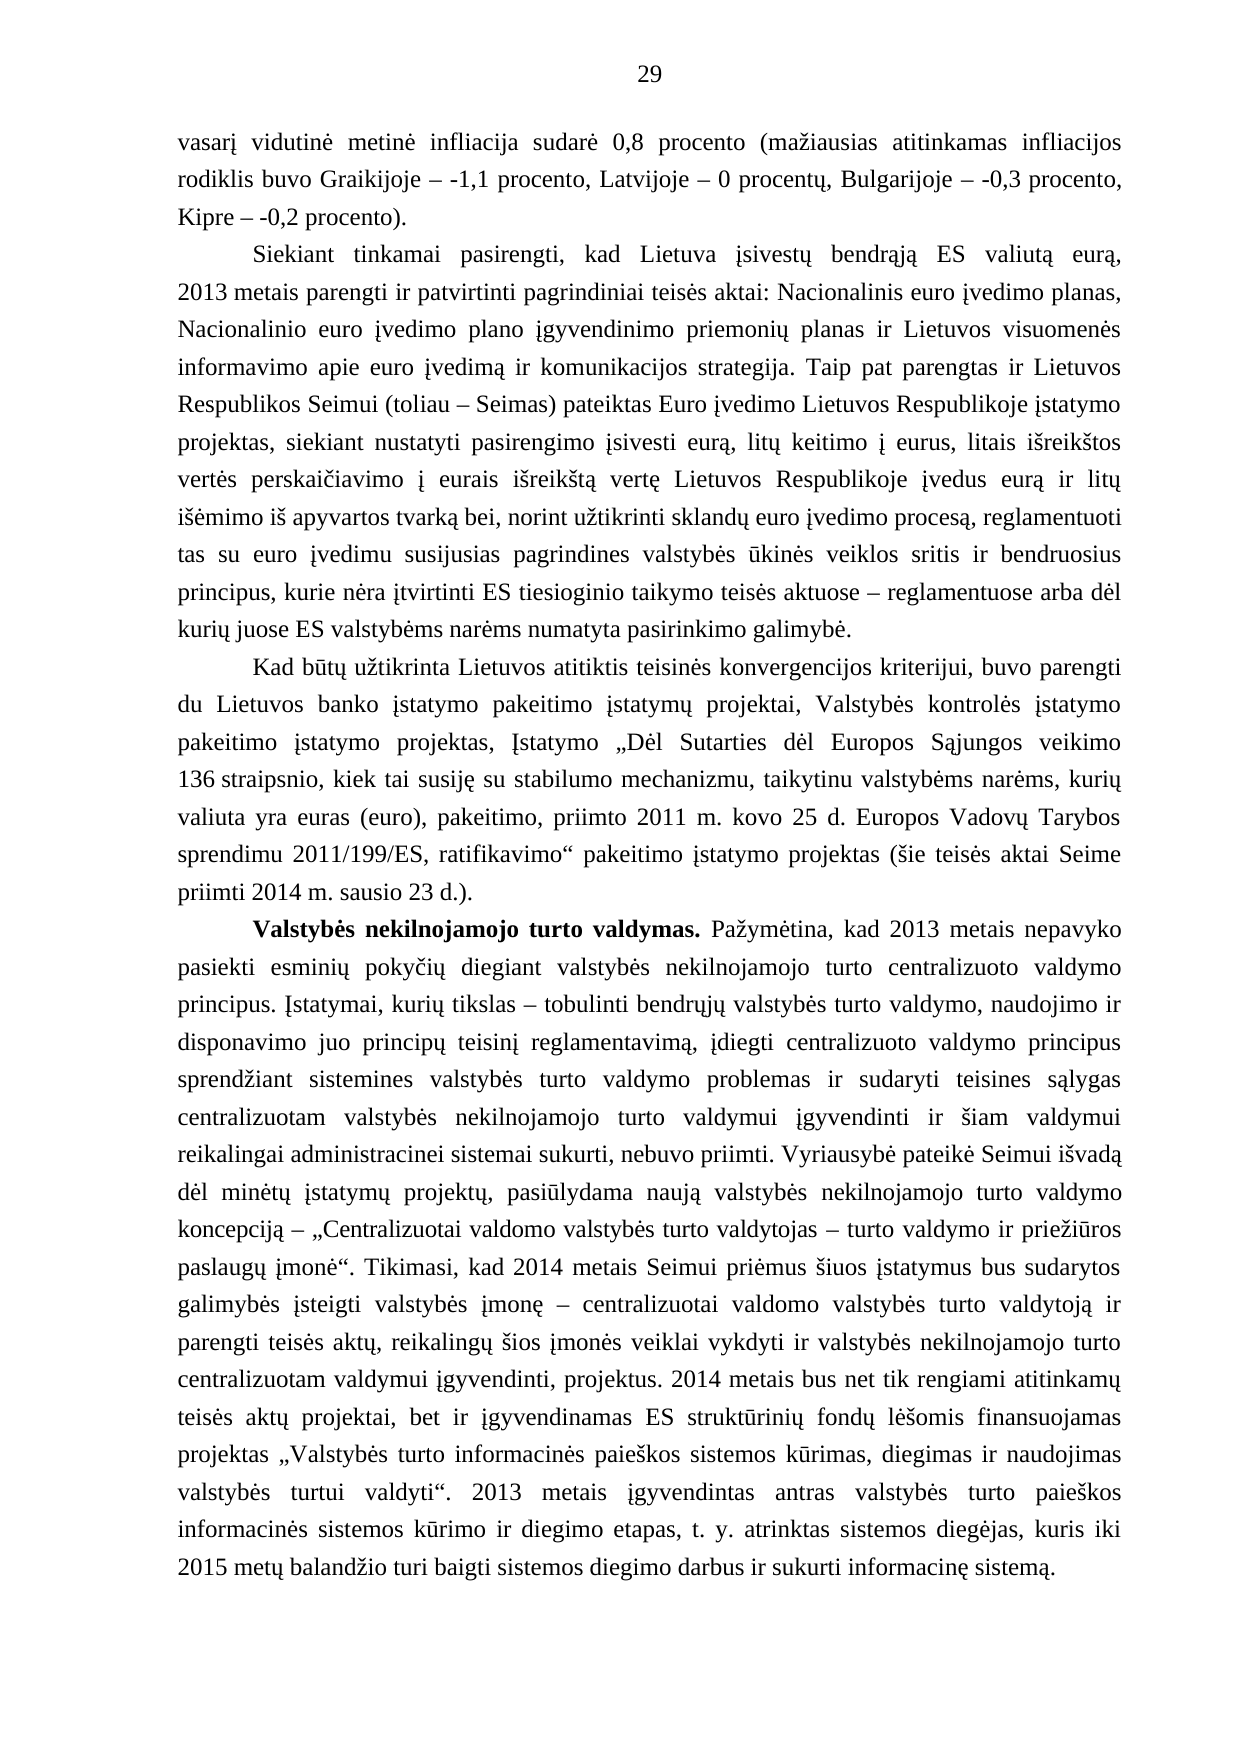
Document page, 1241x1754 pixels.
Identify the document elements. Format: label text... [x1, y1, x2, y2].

text Siekiant tinkamai pasirengti, kad Lietuva įsivestų bendrąją ES valiutą eurą, 2013 metais parengti ir patvirtinti pagrindiniai teisės aktai: Nacionalinis euro įvedimo planas, Nacionalinio euro įvedimo plano įgyvendinimo priemonių planas ir Lietuvos visuomenės informavimo apie euro įvedimą ir komunikacijos strategija. Taip pat parengtas ir Lietuvos Respublikos Seimui (toliau – Seimas) pateiktas Euro įvedimo Lietuvos Respublikoje įstatymo projektas, siekiant nustatyti pasirengimo įsivesti eurą, litų keitimo į eurus, litais išreikštos vertės perskaičiavimo į eurais išreikštą vertę Lietuvos Respublikoje įvedus eurą ir litų išėmimo iš apyvartos tvarką bei, norint užtikrinti sklandų euro įvedimo procesą, reglamentuoti tas su euro įvedimu susijusias pagrindines valstybės ūkinės veiklos sritis ir bendruosius principus, kurie nėra įtvirtinti ES tiesioginio taikymo teisės aktuose – reglamentuose arba dėl kurių juose ES valstybėms narėms numatyta pasirinkimo galimybė. [177, 231, 1122, 643]
text Valstybės nekilnojamojo turto valdymas. Pažymėtina, kad 2013 metais nepavyko pasiekti esminių pokyčių diegiant valstybės nekilnojamojo turto centralizuoto valdymo principus. Įstatymai, kurių tikslas – tobulinti bendrųjų valstybės turto valdymo, naudojimo ir disponavimo juo principų teisinį reglamentavimą, įdiegti centralizuoto valdymo principus sprendžiant sistemines valstybės turto valdymo problemas ir sudaryti teisines sąlygas centralizuotam valstybės nekilnojamojo turto valdymui įgyvendinti ir šiam valdymui reikalingai administracinei sistemai sukurti, nebuvo priimti. Vyriausybė pateikė Seimui išvadą dėl minėtų įstatymų projektų, pasiūlydama naują valstybės nekilnojamojo turto valdymo koncepciją – „Centralizuotai valdomo valstybės turto valdytojas – turto valdymo ir priežiūros paslaugų įmonė“. Tikimasi, kad 2014 metais Seimui priėmus šiuos įstatymus bus sudarytos galimybės įsteigti valstybės įmonę – centralizuotai valdomo valstybės turto valdytoją ir parengti teisės aktų, reikalingų šios įmonės veiklai vykdyti ir valstybės nekilnojamojo turto centralizuotam valdymui įgyvendinti, projektus. 2014 metais bus net tik rengiami atitinkamų teisės aktų projektai, bet ir įgyvendinamas ES struktūrinių fondų lėšomis finansuojamas projektas „Valstybės turto informacinės paieškos sistemos kūrimas, diegimas ir naudojimas valstybės turtui valdyti“. 2013 metais įgyvendintas antras valstybės turto paieškos informacinės sistemos kūrimo ir diegimo etapas, t. y. atrinktas sistemos diegėjas, kuris iki 2015 metų balandžio turi baigti sistemos diegimo darbus ir sukurti informacinę sistemą. [177, 906, 1122, 1581]
text vasarį vidutinė metinė infliacija sudarė 0,8 procento (mažiausias atitinkamas infliacijos rodiklis buvo Graikijoje – -1,1 procento, Latvijoje – 0 procentų, Bulgarijoje – -0,3 procento, Kipre – -0,2 procento). [177, 118, 1122, 231]
text Kad būtų užtikrinta Lietuvos atitiktis teisinės konvergencijos kriterijui, buvo parengti du Lietuvos banko įstatymo pakeitimo įstatymų projektai, Valstybės kontrolės įstatymo pakeitimo įstatymo projektas, Įstatymo „Dėl Sutarties dėl Europos Sąjungos veikimo 136 straipsnio, kiek tai susiję su stabilumo mechanizmu, taikytinu valstybėms narėms, kurių valiuta yra euras (euro), pakeitimo, priimto 2011 m. kovo 25 d. Europos Vadovų Tarybos sprendimu 2011/199/ES, ratifikavimo“ pakeitimo įstatymo projektas (šie teisės aktai Seime priimti 2014 m. sausio 23 d.). [177, 643, 1122, 906]
